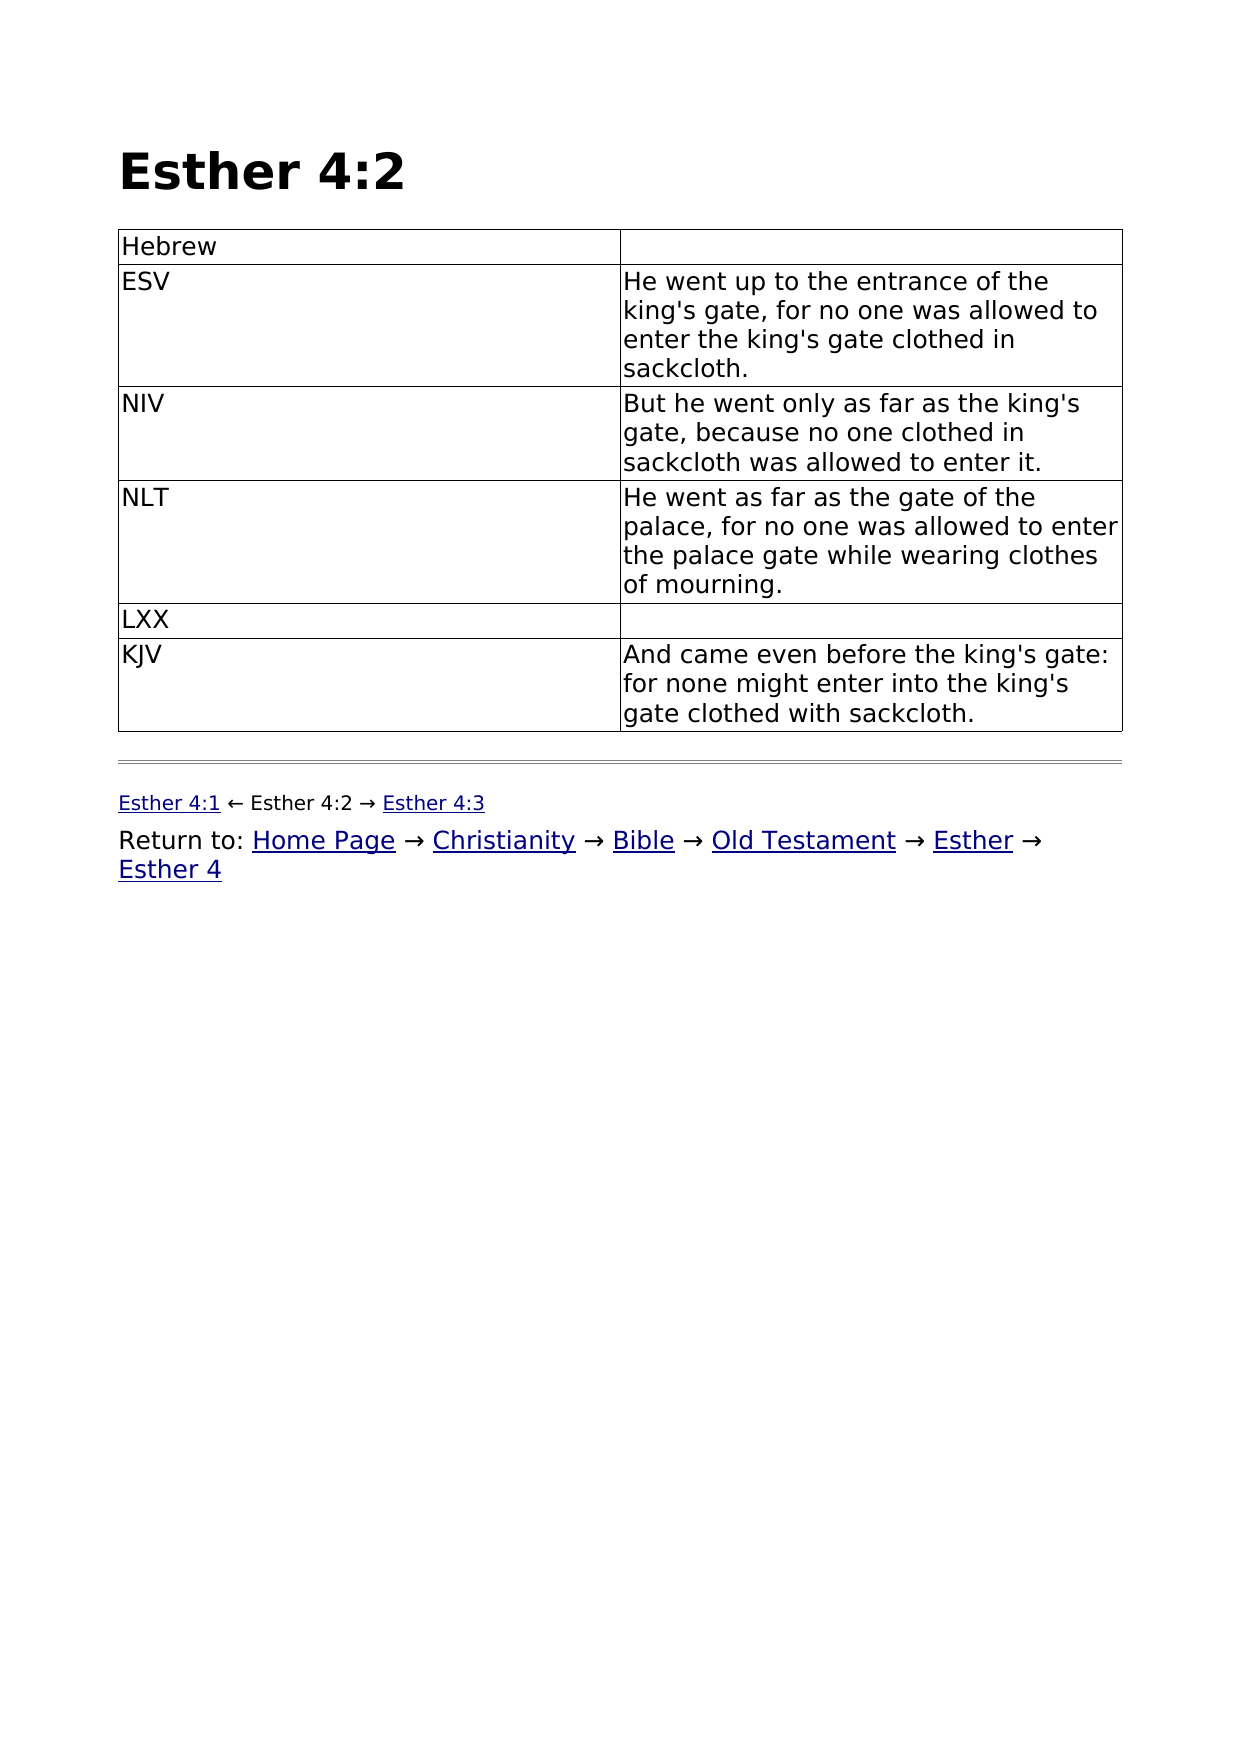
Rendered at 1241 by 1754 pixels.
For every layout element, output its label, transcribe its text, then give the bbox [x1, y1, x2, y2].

table_cell NLT [119, 481, 620, 602]
table_header [621, 230, 1122, 264]
text Esther 4:1 ← Esther 4:2 → Esther 4:3 [118, 792, 1122, 826]
text Return to: Home Page → Christianity → Bible → Old Testament → Esther → Esther 4 [118, 826, 1122, 884]
table_cell But he went only as far as the king's gate, because no one clothed in sackcloth was allowed to enter it. [621, 387, 1122, 480]
table_cell He went as far as the gate of the palace, for no one was allowed to enter the palace gate while wearing clothes of mourning. [621, 481, 1122, 602]
table_cell KJV [119, 639, 620, 731]
table_header Hebrew [119, 230, 620, 264]
table_cell LXX [119, 604, 620, 637]
table_cell [621, 604, 1122, 637]
table_cell And came even before the king's gate: for none might enter into the king's gate clothed with sackcloth. [621, 639, 1122, 731]
table_cell He went up to the entrance of the king's gate, for no one was allowed to enter the king's gate clothed in sackcloth. [621, 265, 1122, 386]
table_cell NIV [119, 387, 620, 480]
subtitle Esther 4:2 [118, 143, 1122, 201]
table_cell ESV [119, 265, 620, 386]
